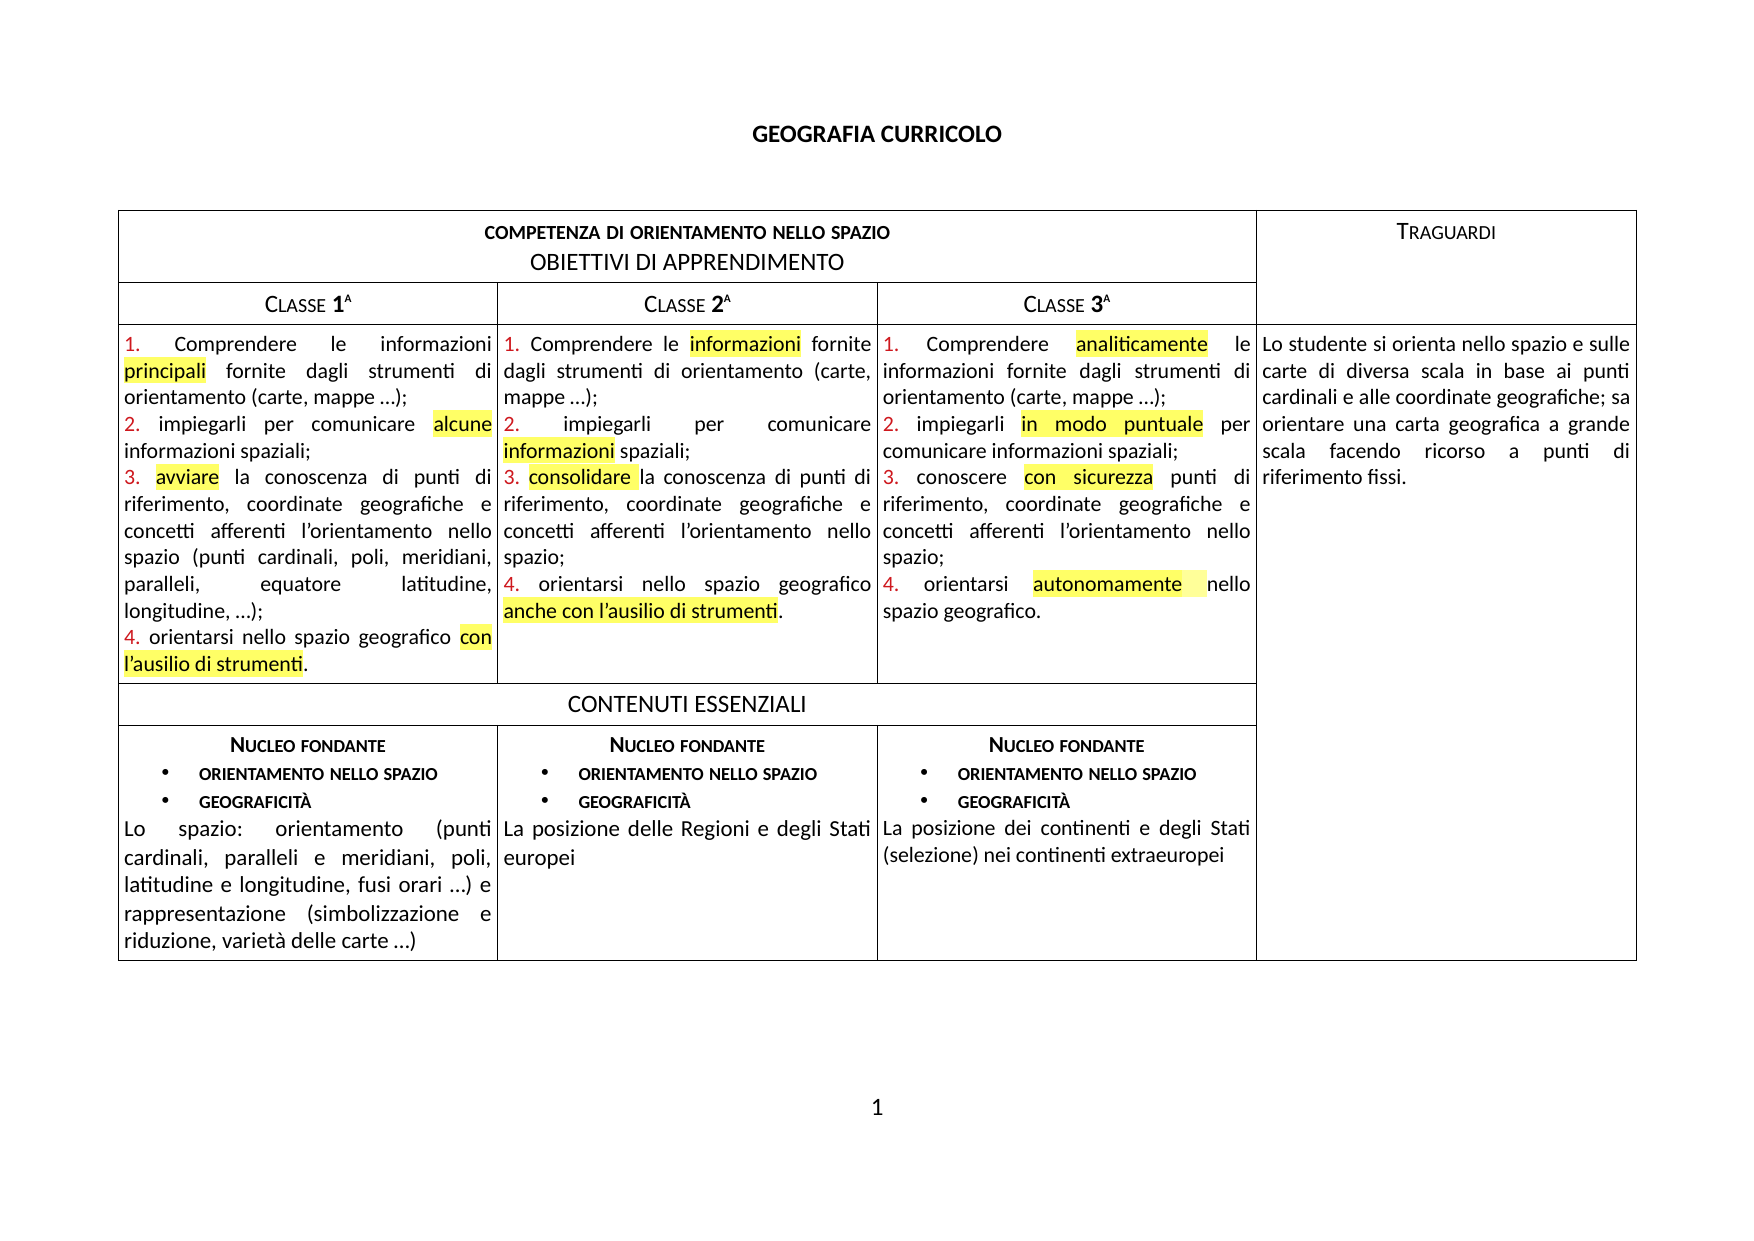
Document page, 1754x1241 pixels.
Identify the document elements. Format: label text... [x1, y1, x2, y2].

table_cell Nucleo fondante orientamento nello spazio geograficità La posizione dei continenti e degli Stati (selezione) nei continenti extraeuropei [878, 726, 1256, 960]
table_cell 1. Comprendere le informazioni principali fornite dagli strumenti di orientamento (carte, mappe …); 2. impiegarli per comunicare alcune informazioni spaziali; 3. avviare la conoscenza di punti di riferimento, coordinate geografiche e concetti afferenti l’orientamento nello spazio (punti cardinali, poli, meridiani, paralleli, equatore latitudine, longitudine, …); 4. orientarsi nello spazio geografico con l’ausilio di strumenti. [119, 325, 497, 683]
text Geografia curricolo [118, 118, 1636, 149]
table_cell Lo studente si orienta nello spazio e sulle carte di diversa scala in base ai punti cardinali e alle coordinate geografiche; sa orientare una carta geografica a grande scala facendo ricorso a punti di riferimento fissi. [1257, 325, 1636, 960]
table_cell Contenuti essenziali [119, 684, 1256, 725]
table_cell Classe 2a [498, 283, 877, 324]
table_cell Nucleo fondante orientamento nello spazio geograficità La posizione delle Regioni e degli Stati europei [498, 726, 877, 960]
table_cell 1. Comprendere le informazioni fornite dagli strumenti di orientamento (carte, mappe …); 2. impiegarli per comunicare informazioni spaziali; 3. consolidare la conoscenza di punti di riferimento, coordinate geografiche e concetti afferenti l’orientamento nello spazio; 4. orientarsi nello spazio geografico anche con l’ausilio di strumenti. [498, 325, 877, 683]
table_cell 1. Comprendere analiticamente le informazioni fornite dagli strumenti di orientamento (carte, mappe …); 2. impiegarli in modo puntuale per comunicare informazioni spaziali; 3. conoscere con sicurezza punti di riferimento, coordinate geografiche e concetti afferenti l’orientamento nello spazio; 4. orientarsi autonomamente nello spazio geografico. [878, 325, 1256, 683]
table_cell Classe 3a [878, 283, 1256, 324]
table_cell Classe 1a [119, 283, 497, 324]
table_header competenza di orientamento nello spazio Obiettivi di apprendimento [119, 211, 1256, 282]
table_header Traguardi [1257, 211, 1636, 324]
table_cell Nucleo fondante orientamento nello spazio geograficità Lo spazio: orientamento (punti cardinali, paralleli e meridiani, poli, latitudine e longitudine, fusi orari …) e rappresentazione (simbolizzazione e riduzione, varietà delle carte …) [119, 726, 497, 960]
